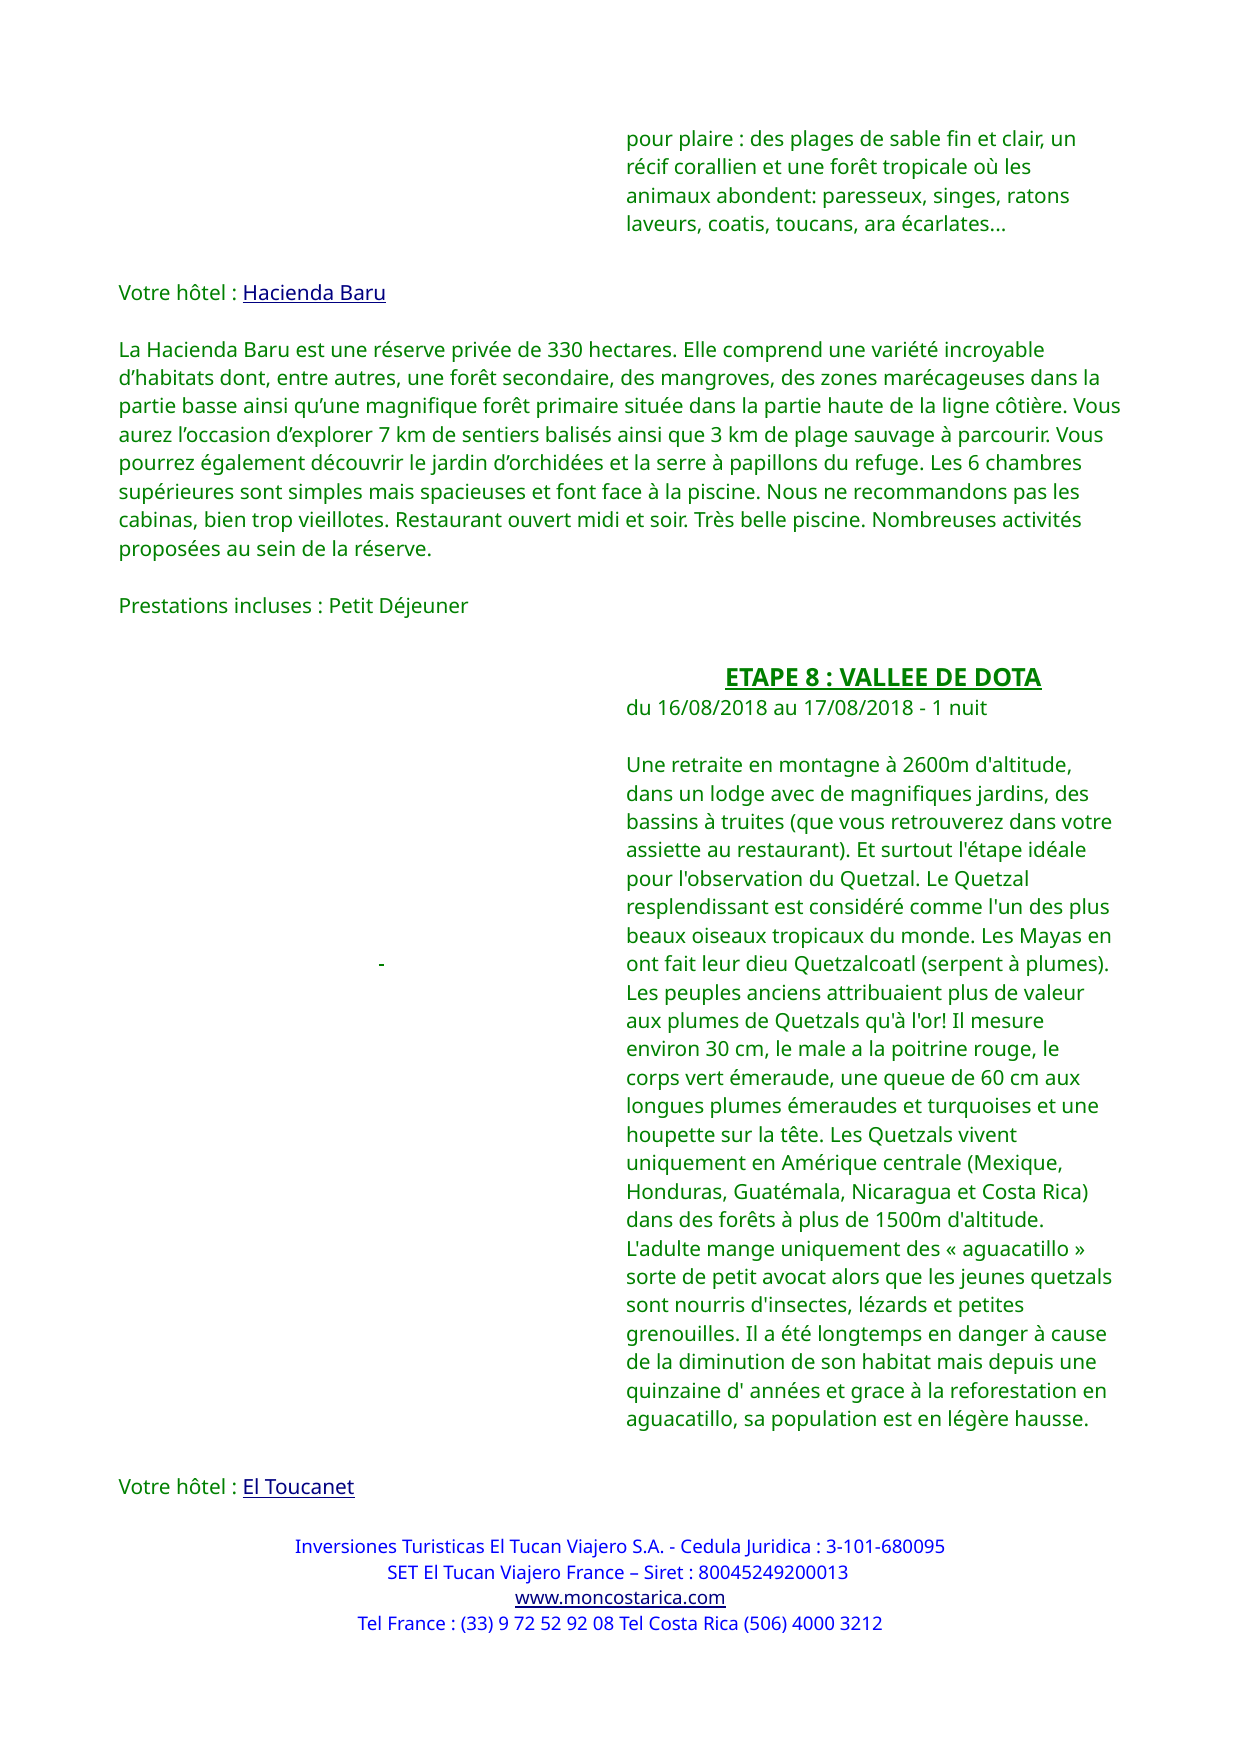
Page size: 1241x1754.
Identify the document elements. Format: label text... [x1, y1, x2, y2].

table_header ETAPE 8 : VALLEE DE DOTA du 16/08/2018 au 17/08/2018 - 1 nuit Une retraite en montagne à 2600m d'altitude, dans un lodge avec de magnifiques jardins, des bassins à truites (que vous retrouverez dans votre assiette au restaurant). Et surtout l'étape idéale pour l'observation du Quetzal. Le Quetzal resplendissant est considéré comme l'un des plus beaux oiseaux tropicaux du monde. Les Mayas en ont fait leur dieu Quetzalcoatl (serpent à plumes). Les peuples anciens attribuaient plus de valeur aux plumes de Quetzals qu'à l'or! Il mesure environ 30 cm, le male a la poitrine rouge, le corps vert émeraude, une queue de 60 cm aux longues plumes émeraudes et turquoises et une houpette sur la tête. Les Quetzals vivent uniquement en Amérique centrale (Mexique, Honduras, Guatémala, Nicaragua et Costa Rica) dans des forêts à plus de 1500m d'altitude. L'adulte mange uniquement des « aguacatillo » sorte de petit avocat alors que les jeunes quetzals sont nourris d'insectes, lézards et petites grenouilles. Il a été longtemps en danger à cause de la diminution de son habitat mais depuis une quinzaine d' années et grace à la reforestation en aguacatillo, sa population est en légère hausse. [620, 654, 1122, 1438]
text La Hacienda Baru est une réserve privée de 330 hectares. Elle comprend une variété incroyable d’habitats dont, entre autres, une forêt secondaire, des mangroves, des zones marécageuses dans la partie basse ainsi qu’une magnifique forêt primaire située dans la partie haute de la ligne côtière. Vous aurez l’occasion d’explorer 7 km de sentiers balisés ainsi que 3 km de plage sauvage à parcourir. Vous pourrez également découvrir le jardin d’orchidées et la serre à papillons du refuge. Les 6 chambres supérieures sont simples mais spacieuses et font face à la piscine. Nous ne recommandons pas les cabinas, bien trop vieillotes. Restaurant ouvert midi et soir. Très belle piscine. Nombreuses activités proposées au sein de la réserve. [118, 335, 1122, 562]
table_header [118, 118, 620, 243]
text Votre hôtel : El Toucanet [118, 1472, 1122, 1501]
text Votre hôtel : Hacienda Baru [118, 278, 1122, 306]
text Prestations incluses : Petit Déjeuner [118, 591, 1122, 619]
table_header pour plaire : des plages de sable fin et clair, un récif corallien et une forêt tropicale où les animaux abondent: paresseux, singes, ratons laveurs, coatis, toucans, ara écarlates... [620, 118, 1122, 243]
table_header [118, 654, 620, 1438]
